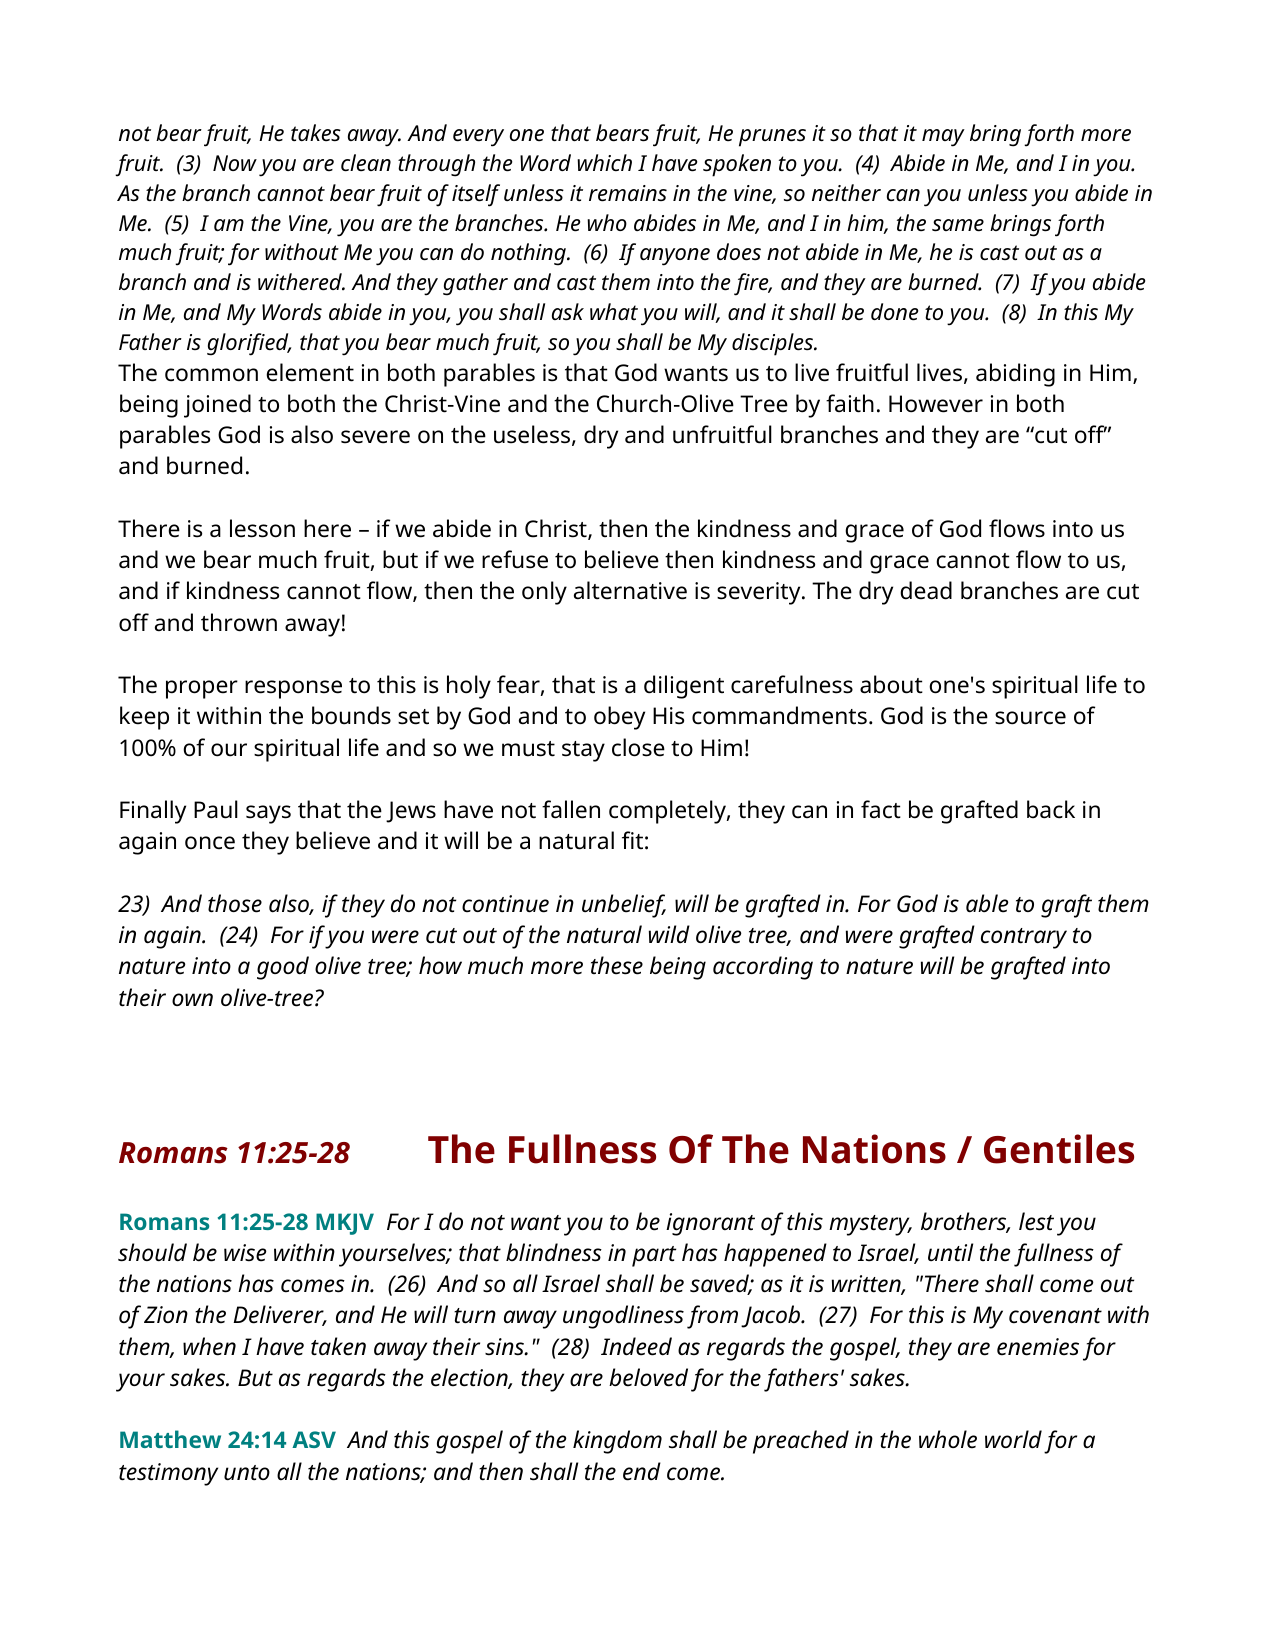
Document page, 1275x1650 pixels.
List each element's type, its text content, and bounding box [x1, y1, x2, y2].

text not bear fruit, He takes away. And every one that bears fruit, He prunes it so that it may bring forth more fruit. (3) Now you are clean through the Word which I have spoken to you. (4) Abide in Me, and I in you. As the branch cannot bear fruit of itself unless it remains in the vine, so neither can you unless you abide in Me. (5) I am the Vine, you are the branches. He who abides in Me, and I in him, the same brings forth much fruit; for without Me you can do nothing. (6) If anyone does not abide in Me, he is cast out as a branch and is withered. And they gather and cast them into the fire, and they are burned. (7) If you abide in Me, and My Words abide in you, you shall ask what you will, and it shall be done to you. (8) In this My Father is glorified, that you bear much fruit, so you shall be My disciples. [118, 118, 1157, 356]
text 23) And those also, if they do not continue in unbelief, will be grafted in. For God is able to graft them in again. (24) For if you were cut out of the natural wild olive tree, and were grafted contrary to nature into a good olive tree; how much more these being according to nature will be grafted into their own olive-tree? [118, 888, 1157, 1013]
text Matthew 24:14 ASV And this gospel of the kingdom shall be preached in the whole world for a testimony unto all the nations; and then shall the end come. [118, 1424, 1157, 1487]
text Romans 11:25-28 MKJV For I do not want you to be ignorant of this mystery, brothers, lest you should be wise within yourselves; that blindness in part has happened to Israel, until the fullness of the nations has comes in. (26) And so all Israel shall be saved; as it is written, "There shall come out of Zion the Deliverer, and He will turn away ungodliness from Jacob. (27) For this is My covenant with them, when I have taken away their sins." (28) Indeed as regards the gospel, they are enemies for your sakes. But as regards the election, they are beloved for the fathers' sakes. [118, 1206, 1157, 1393]
text Finally Paul says that the Jews have not fallen completely, they can in fact be grafted back in again once they believe and it will be a natural fit: [118, 794, 1157, 856]
text The common element in both parables is that God wants us to live fruitful lives, abiding in Him, being joined to both the Christ-Vine and the Church-Olive Tree by faith. However in both parables God is also severe on the useless, dry and unfruitful branches and they are “cut off” and burned. [118, 356, 1157, 481]
text Romans 11:25-28 The Fullness Of The Nations / Gentiles [118, 1123, 1157, 1174]
text The proper response to this is holy fear, that is a diligent carefulness about one's spiritual life to keep it within the bounds set by God and to obey His commandments. God is the source of 100% of our spiritual life and so we must stay close to Him! [118, 669, 1157, 763]
text There is a lesson here – if we abide in Christ, then the kindness and grace of God flows into us and we bear much fruit, but if we refuse to believe then kindness and grace cannot flow to us, and if kindness cannot flow, then the only alternative is severity. The dry dead branches are cut off and thrown away! [118, 513, 1157, 638]
